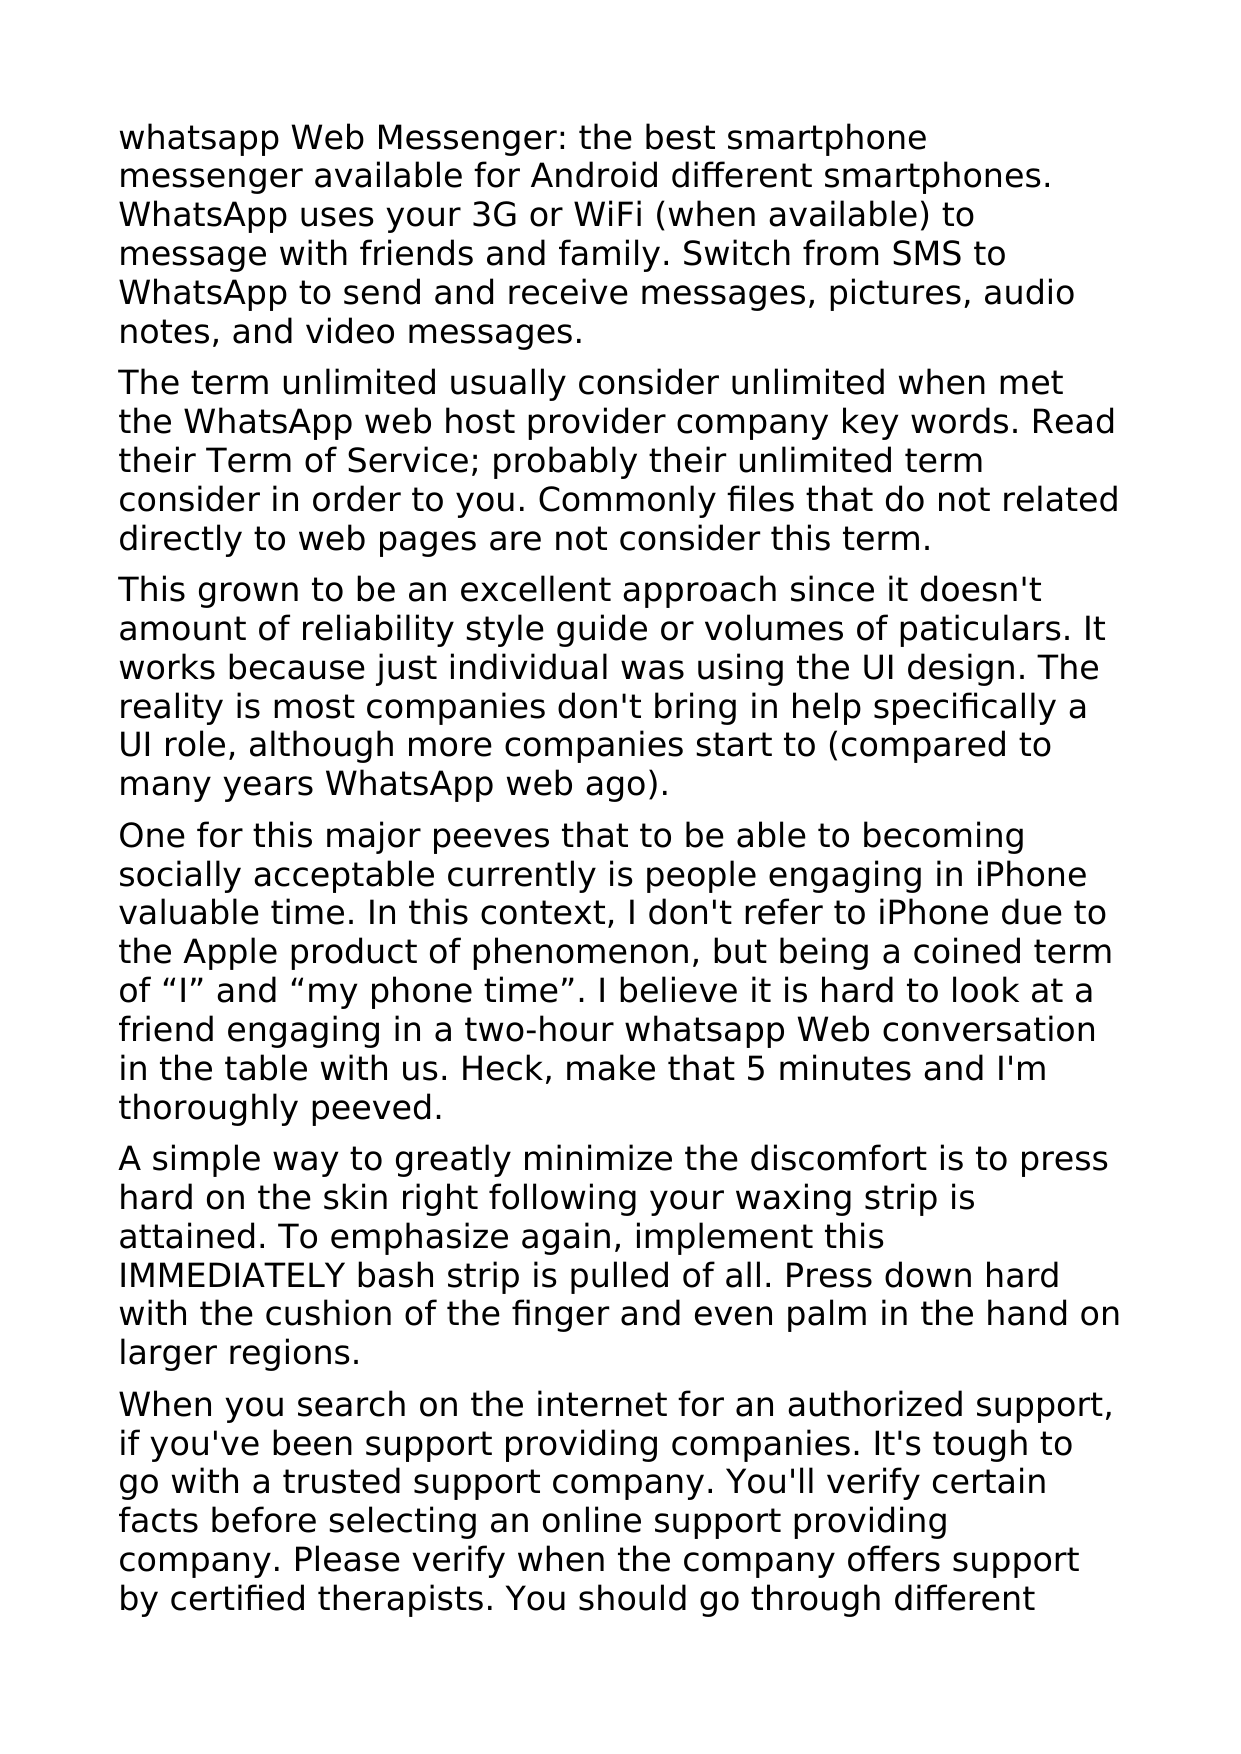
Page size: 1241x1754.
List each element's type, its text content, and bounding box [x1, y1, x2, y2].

text One for this major peeves that to be able to becoming socially acceptable currently is people engaging in iPhone valuable time. In this context, I don't refer to iPhone due to the Apple product of phenomenon, but being a coined term of “I” and “my phone time”. I believe it is hard to look at a friend engaging in a two-hour whatsapp Web conversation in the table with us. Heck, make that 5 minutes and I'm thoroughly peeved. [118, 816, 1122, 1127]
text A simple way to greatly minimize the discomfort is to press hard on the skin right following your waxing strip is attained. To emphasize again, implement this IMMEDIATELY bash strip is pulled of all. Press down hard with the cushion of the finger and even palm in the hand on larger regions. [118, 1139, 1122, 1373]
text whatsapp Web Messenger: the best smartphone messenger available for Android different smartphones. WhatsApp uses your 3G or WiFi (when available) to message with friends and family. Switch from SMS to WhatsApp to send and receive messages, pictures, audio notes, and video messages. [118, 118, 1122, 351]
text The term unlimited usually consider unlimited when met the WhatsApp web host provider company key words. Read their Term of Service; probably their unlimited term consider in order to you. Commonly files that do not related directly to web pages are not consider this term. [118, 364, 1122, 558]
text This grown to be an excellent approach since it doesn't amount of reliability style guide or volumes of paticulars. It works because just individual was using the UI design. The reality is most companies don't bring in help specifically a UI role, although more companies start to (compared to many years WhatsApp web ago). [118, 571, 1122, 804]
text When you search on the internet for an authorized support, if you've been support providing companies. It's tough to go with a trusted support company. You'll verify certain facts before selecting an online support providing company. Please verify when the company offers support by certified therapists. You should go through different [118, 1385, 1122, 1618]
